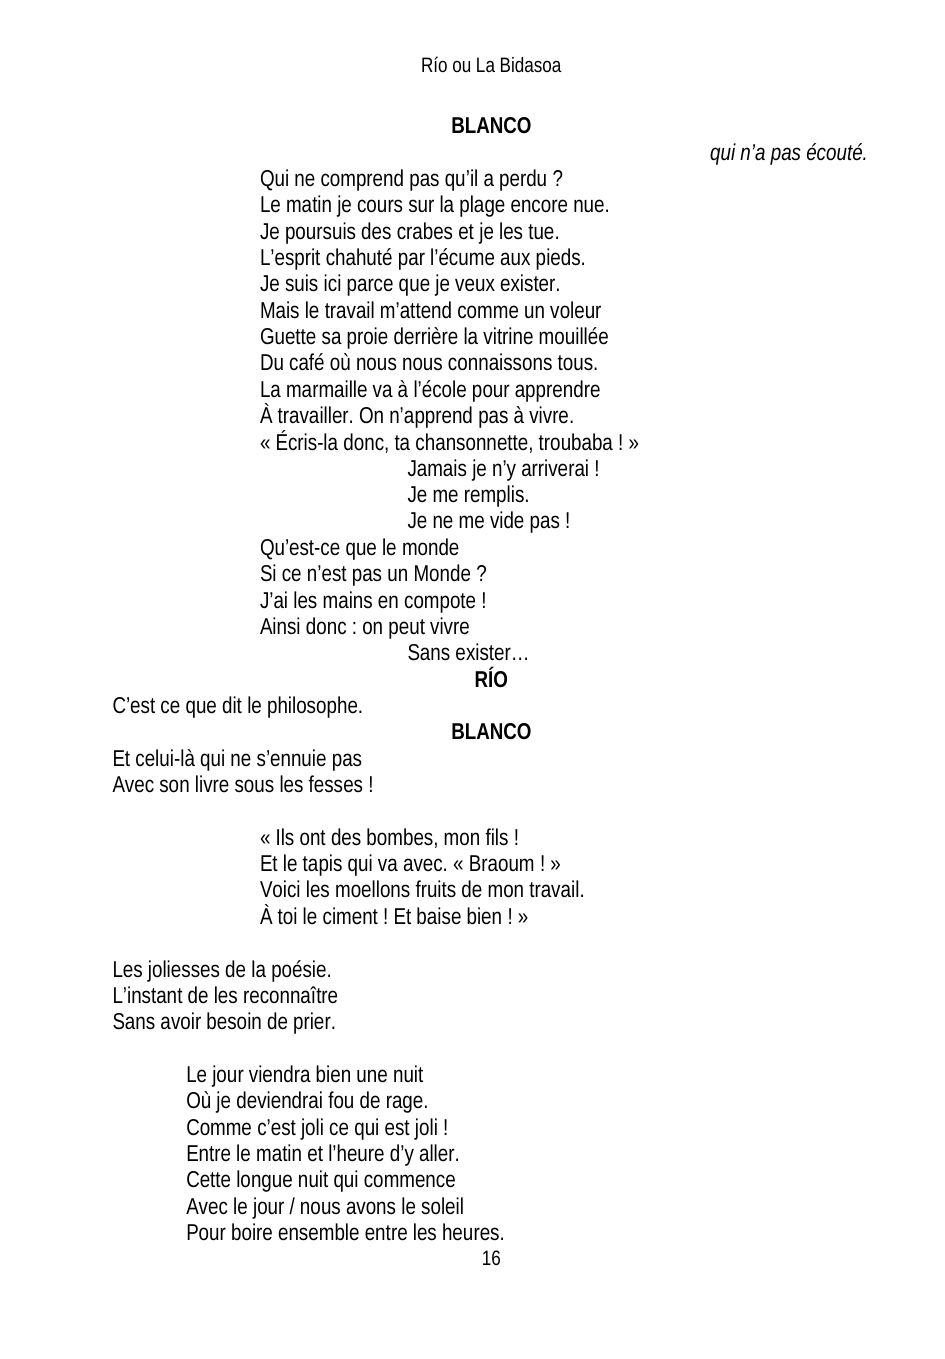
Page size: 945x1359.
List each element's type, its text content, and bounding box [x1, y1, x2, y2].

text « Ils ont des bombes, mon fils ! [260, 824, 870, 850]
text Je poursuis des crabes et je les tue. [260, 218, 870, 244]
text Voici les moellons fruits de mon travail. [260, 876, 870, 903]
text Et celui-là qui ne s’ennuie pas [112, 745, 870, 771]
text La marmaille va à l’école pour apprendre [260, 376, 870, 402]
text Ainsi donc : on peut vivre [260, 613, 870, 639]
text RÍO [112, 666, 870, 692]
text Je suis ici parce que je veux exister. [260, 270, 870, 297]
text Avec son livre sous les fesses ! [112, 771, 870, 797]
text À toi le ciment ! Et baise bien ! » [260, 903, 870, 929]
text BLANCO [112, 718, 870, 745]
text L’instant de les reconnaître [112, 982, 870, 1008]
text Guette sa proie derrière la vitrine mouillée [260, 323, 870, 349]
text Jamais je n’y arriverai ! [407, 455, 870, 481]
text Cette longue nuit qui commence [186, 1166, 870, 1193]
text Qu’est-ce que le monde [260, 534, 870, 560]
text Les joliesses de la poésie. [112, 956, 870, 982]
text Pour boire ensemble entre les heures. [186, 1219, 870, 1245]
text Sans exister… [407, 639, 870, 666]
text À travailler. On n’apprend pas à vivre. [260, 402, 870, 428]
text Mais le travail m’attend comme un voleur [260, 297, 870, 323]
text qui n’a pas écouté. [112, 138, 870, 165]
text Le matin je cours sur la plage encore nue. [260, 191, 870, 218]
text « Écris-la donc, ta chansonnette, troubaba ! » [260, 428, 870, 455]
text Où je deviendrai fou de rage. [186, 1087, 870, 1114]
text Sans avoir besoin de prier. [112, 1008, 870, 1034]
text C’est ce que dit le philosophe. [112, 692, 870, 718]
text Qui ne comprend pas qu’il a perdu ? [260, 165, 870, 191]
text J’ai les mains en compote ! [260, 587, 870, 613]
text Et le tapis qui va avec. « Braoum ! » [260, 850, 870, 876]
text L’esprit chahuté par l’écume aux pieds. [260, 244, 870, 270]
text Je ne me vide pas ! [407, 507, 870, 534]
text Si ce n’est pas un Monde ? [260, 560, 870, 587]
text Entre le matin et l’heure d’y aller. [186, 1140, 870, 1166]
text Comme c’est joli ce qui est joli ! [186, 1114, 870, 1140]
text Du café où nous nous connaissons tous. [260, 349, 870, 376]
text Avec le jour / nous avons le soleil [186, 1193, 870, 1219]
text Je me remplis. [407, 481, 870, 507]
text Le jour viendra bien une nuit [186, 1061, 870, 1087]
text BLANCO [112, 112, 870, 138]
